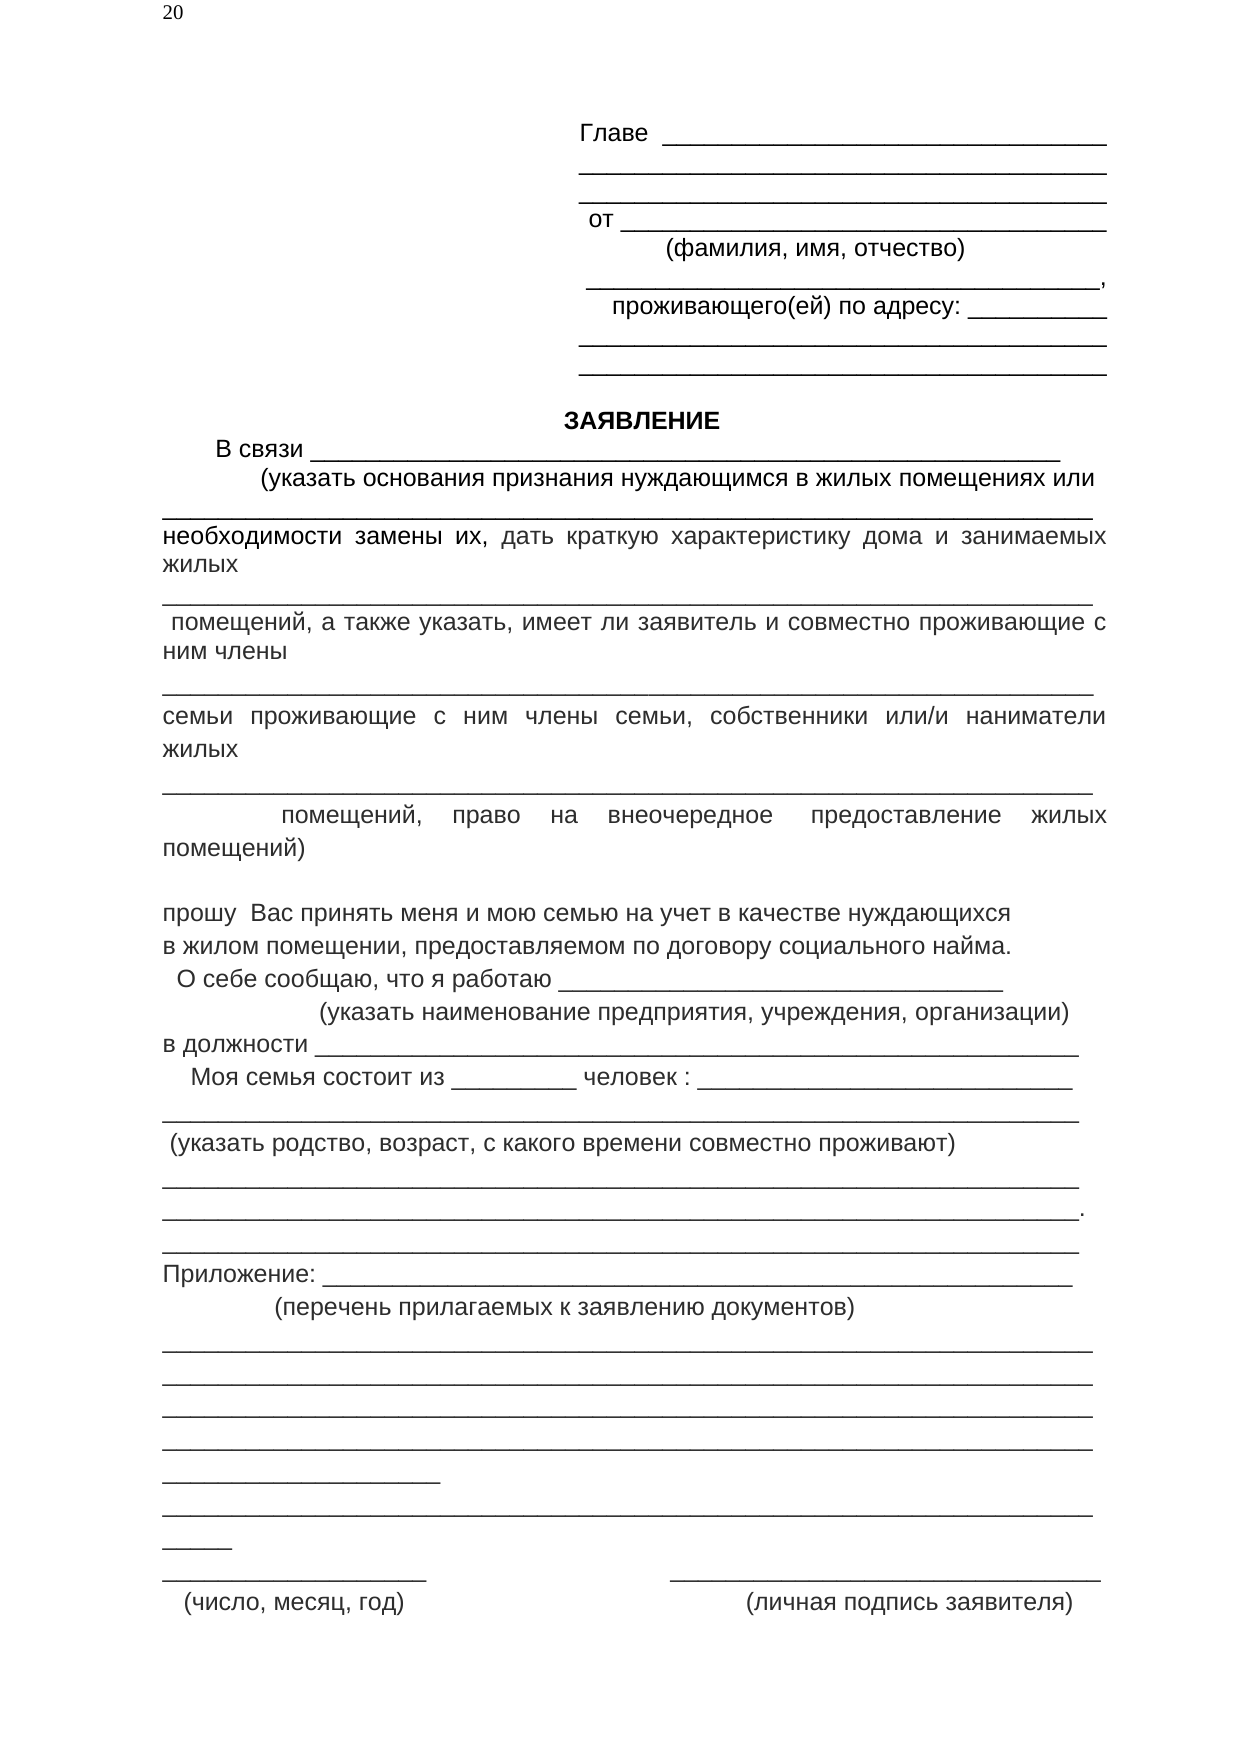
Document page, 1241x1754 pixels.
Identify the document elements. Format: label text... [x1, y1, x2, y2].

text проживающего(ей) по адресу: __________ [162, 291, 1107, 319]
text ______________________________________ [162, 319, 1107, 348]
text ___________________________________________________________________ необходимости замены их, дать краткую характеристику дома и занимаемых жилых [162, 492, 1107, 578]
text __________________________________________________________________ [162, 1091, 1107, 1124]
text (указать родство, возраст, с какого времени совместно проживают) [162, 1124, 1107, 1157]
text от ___________________________________ [162, 204, 1107, 233]
text ______________________________________ [162, 147, 1107, 176]
text помещений, право на внеочередное предоставление жилых помещений) [162, 796, 1107, 861]
text (указать основания признания нуждающимся в жилых помещениях или [162, 463, 1107, 492]
text прошу Вас принять меня и мою семью на учет в качестве нуждающихся [162, 894, 1107, 927]
text _____________________________________, [162, 262, 1107, 291]
text __________________________________________________________________. [162, 1189, 1107, 1222]
text в должности _______________________________________________________ [162, 1025, 1107, 1058]
text ________________________________________________________________________________________________________________________________________________________________________________________________________________________________________________________________________________________________ [162, 1321, 1107, 1485]
text __________________________________________________________________ [162, 1222, 1107, 1255]
text Моя семья состоит из _________ человек : ___________________________ [162, 1058, 1107, 1091]
text ___________________ _______________________________ [162, 1550, 1107, 1583]
text ________________________________________________________________________ [162, 1485, 1107, 1550]
text ЗАЯВЛЕНИЕ [162, 406, 1107, 434]
text ___________________________________________________________________ [162, 763, 1107, 796]
text __________________________________________________________________ [162, 1157, 1107, 1189]
text ___________________________________________________________________ [162, 578, 1107, 607]
text семьи проживающие с ним члены семьи, собственники или/и наниматели жилых [162, 697, 1107, 763]
text ___________________________________________________________________ [162, 664, 1107, 697]
text Приложение: ______________________________________________________ [162, 1255, 1107, 1288]
text В связи ______________________________________________________ [162, 434, 1107, 463]
text (фамилия, имя, отчество) [162, 233, 1107, 262]
text ______________________________________ [162, 348, 1107, 377]
text ______________________________________ [162, 176, 1107, 204]
text Главе ________________________________ [162, 118, 1107, 147]
text в жилом помещении, предоставляемом по договору социального найма. [162, 927, 1107, 960]
text (указать наименование предприятия, учреждения, организации) [162, 992, 1107, 1025]
text помещений, а также указать, имеет ли заявитель и совместно проживающие с ним члены [162, 607, 1107, 664]
text (перечень прилагаемых к заявлению документов) [162, 1288, 1107, 1321]
text О себе сообщаю, что я работаю ________________________________ [162, 960, 1107, 992]
text (число, месяц, год) (личная подпись заявителя) [162, 1583, 1107, 1616]
